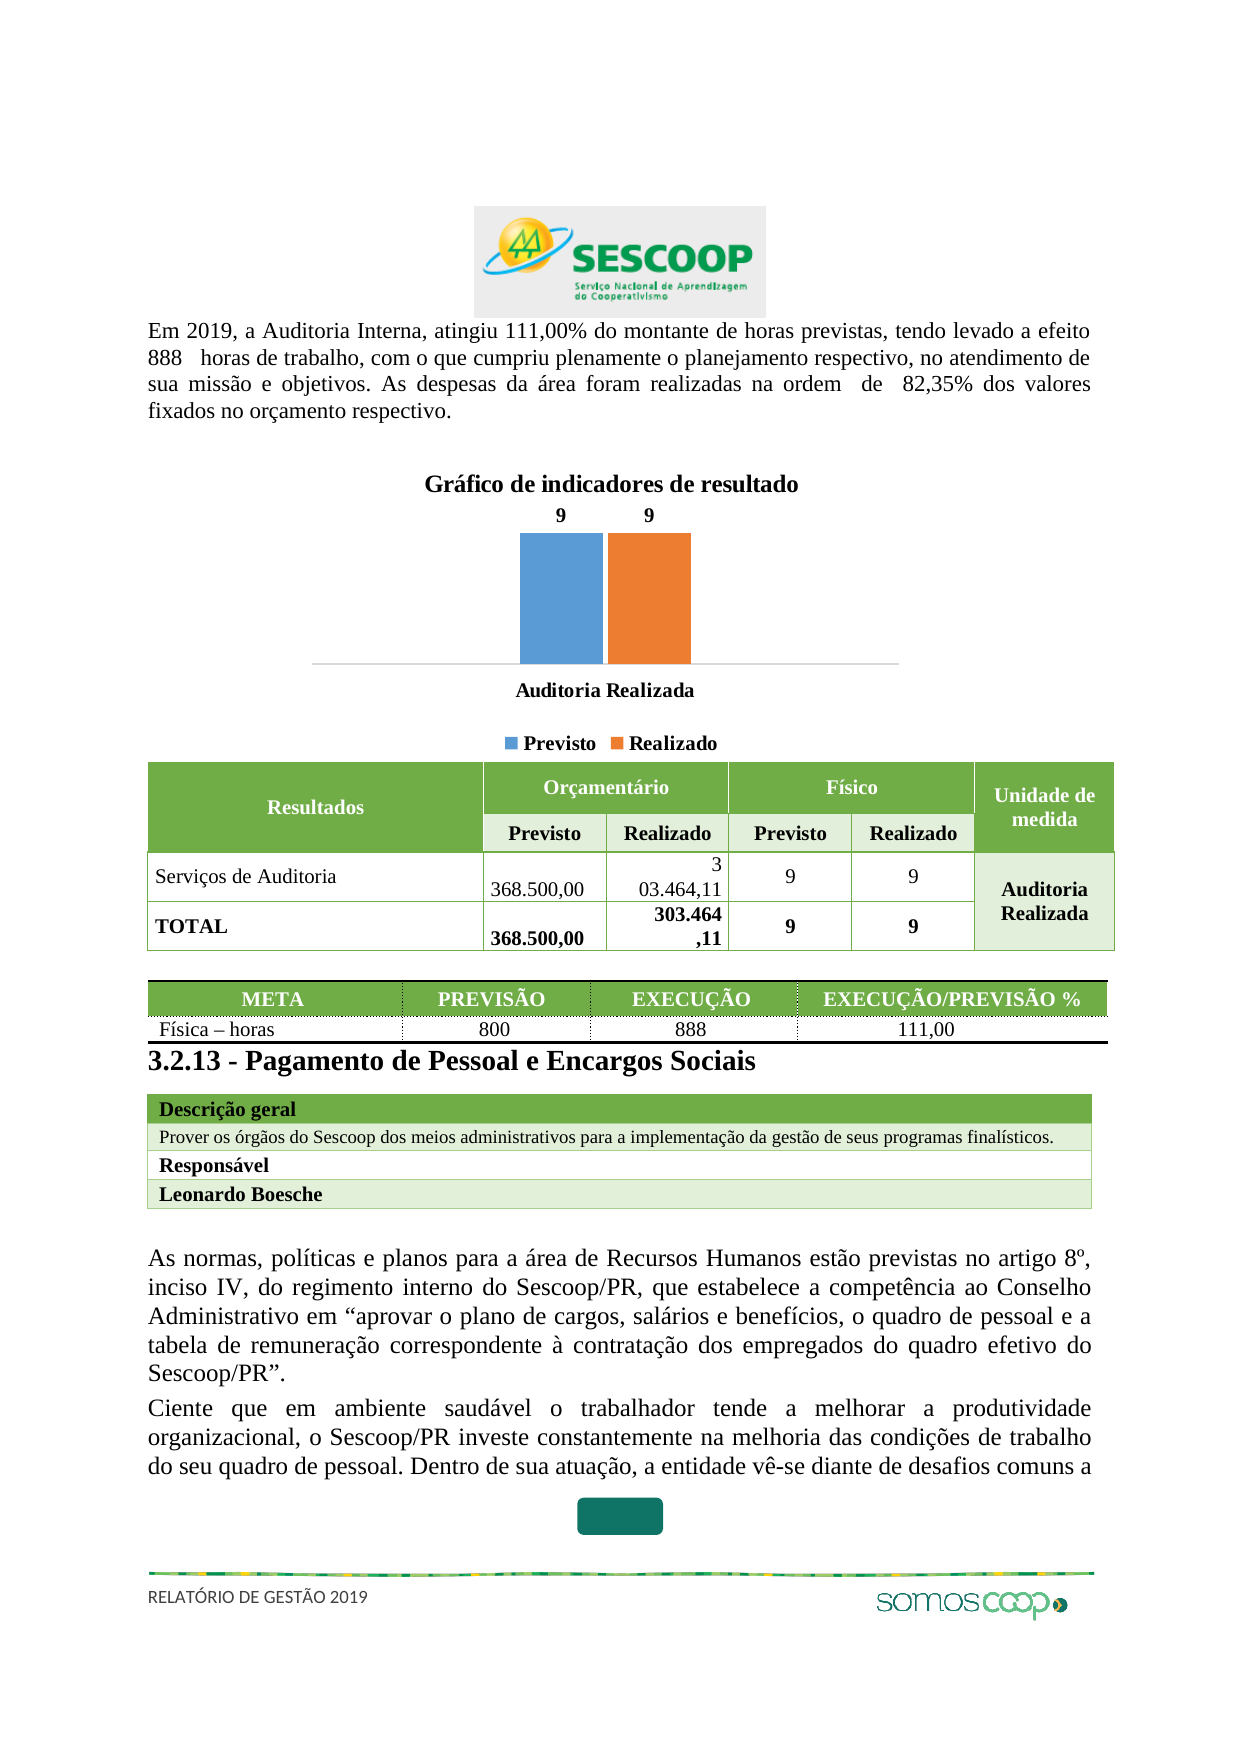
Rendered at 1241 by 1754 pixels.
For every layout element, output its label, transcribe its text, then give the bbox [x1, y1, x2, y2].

table_header Unidade de medida [975, 762, 1114, 851]
table_cell 111,00 [798, 1016, 1107, 1041]
table_cell 303.464,11 [607, 902, 728, 950]
table_cell 303.464,11 [607, 853, 728, 901]
table_cell 368.500,00 [484, 853, 606, 901]
table_cell 9 [852, 902, 974, 950]
table_cell 368.500,00 [484, 902, 606, 950]
table_header META [148, 982, 403, 1016]
text As normas, políticas e planos para a área de Recursos Humanos estão previstas no artigo 8º, inciso IV, do regimento interno do Sescoop/PR, que estabelece a competência ao Conselho Administrativo em “aprovar o plano de cargos, salários e benefícios, o quadro de pessoal e a tabela de remuneração correspondente à contratação dos empregados do quadro efetivo do Sescoop/PR”. [148, 1243, 1092, 1387]
table_cell TOTAL [148, 902, 483, 950]
subtitle 3.2.13 - Pagamento de Pessoal e Encargos Sociais [148, 1044, 1092, 1077]
table_cell Previsto [484, 814, 606, 851]
table_cell 9 [852, 853, 974, 901]
table_header EXECUÇÃO/PREVISÃO % [798, 982, 1107, 1016]
table_header PREVISÃO [403, 982, 591, 1016]
text Ciente que em ambiente saudável o trabalhador tende a melhorar a produtividade organizacional, o Sescoop/PR investe constantemente na melhoria das condições de trabalho do seu quadro de pessoal. Dentro de sua atuação, a entidade vê-se diante de desafios comuns a [148, 1393, 1092, 1480]
table_cell Leonardo Boesche [148, 1180, 1091, 1208]
table_header Resultados [148, 762, 483, 851]
table_cell Auditoria Realizada [975, 853, 1114, 950]
table_header Físico [729, 762, 974, 813]
text Em 2019, a Auditoria Interna, atingiu 111,00% do montante de horas previstas, tendo levado a efeito 888 horas de trabalho, com o que cumpriu plenamente o planejamento respectivo, no atendimento de sua missão e objetivos. As despesas da área foram realizadas na ordem de 82,35% dos valores fixados no orçamento respectivo. [148, 318, 1092, 423]
table_cell Serviços de Auditoria [148, 853, 483, 901]
table_cell Realizado [852, 814, 974, 851]
table_cell Prover os órgãos do Sescoop dos meios administrativos para a implementação da gestão de seus programas finalísticos. [148, 1124, 1091, 1150]
table_cell Realizado [607, 814, 728, 851]
table_header [621, 1095, 1091, 1123]
table_header Orçamentário [484, 762, 728, 813]
table_cell 9 [729, 853, 851, 901]
table_cell 888 [591, 1016, 797, 1041]
table_cell Previsto [729, 814, 851, 851]
table_cell 800 [403, 1016, 591, 1041]
table_cell 9 [729, 902, 851, 950]
table_header EXECUÇÃO [591, 982, 797, 1016]
table_cell Física – horas [148, 1016, 403, 1041]
table_cell Responsável [148, 1151, 1091, 1179]
table_header Descrição geral [148, 1095, 621, 1123]
